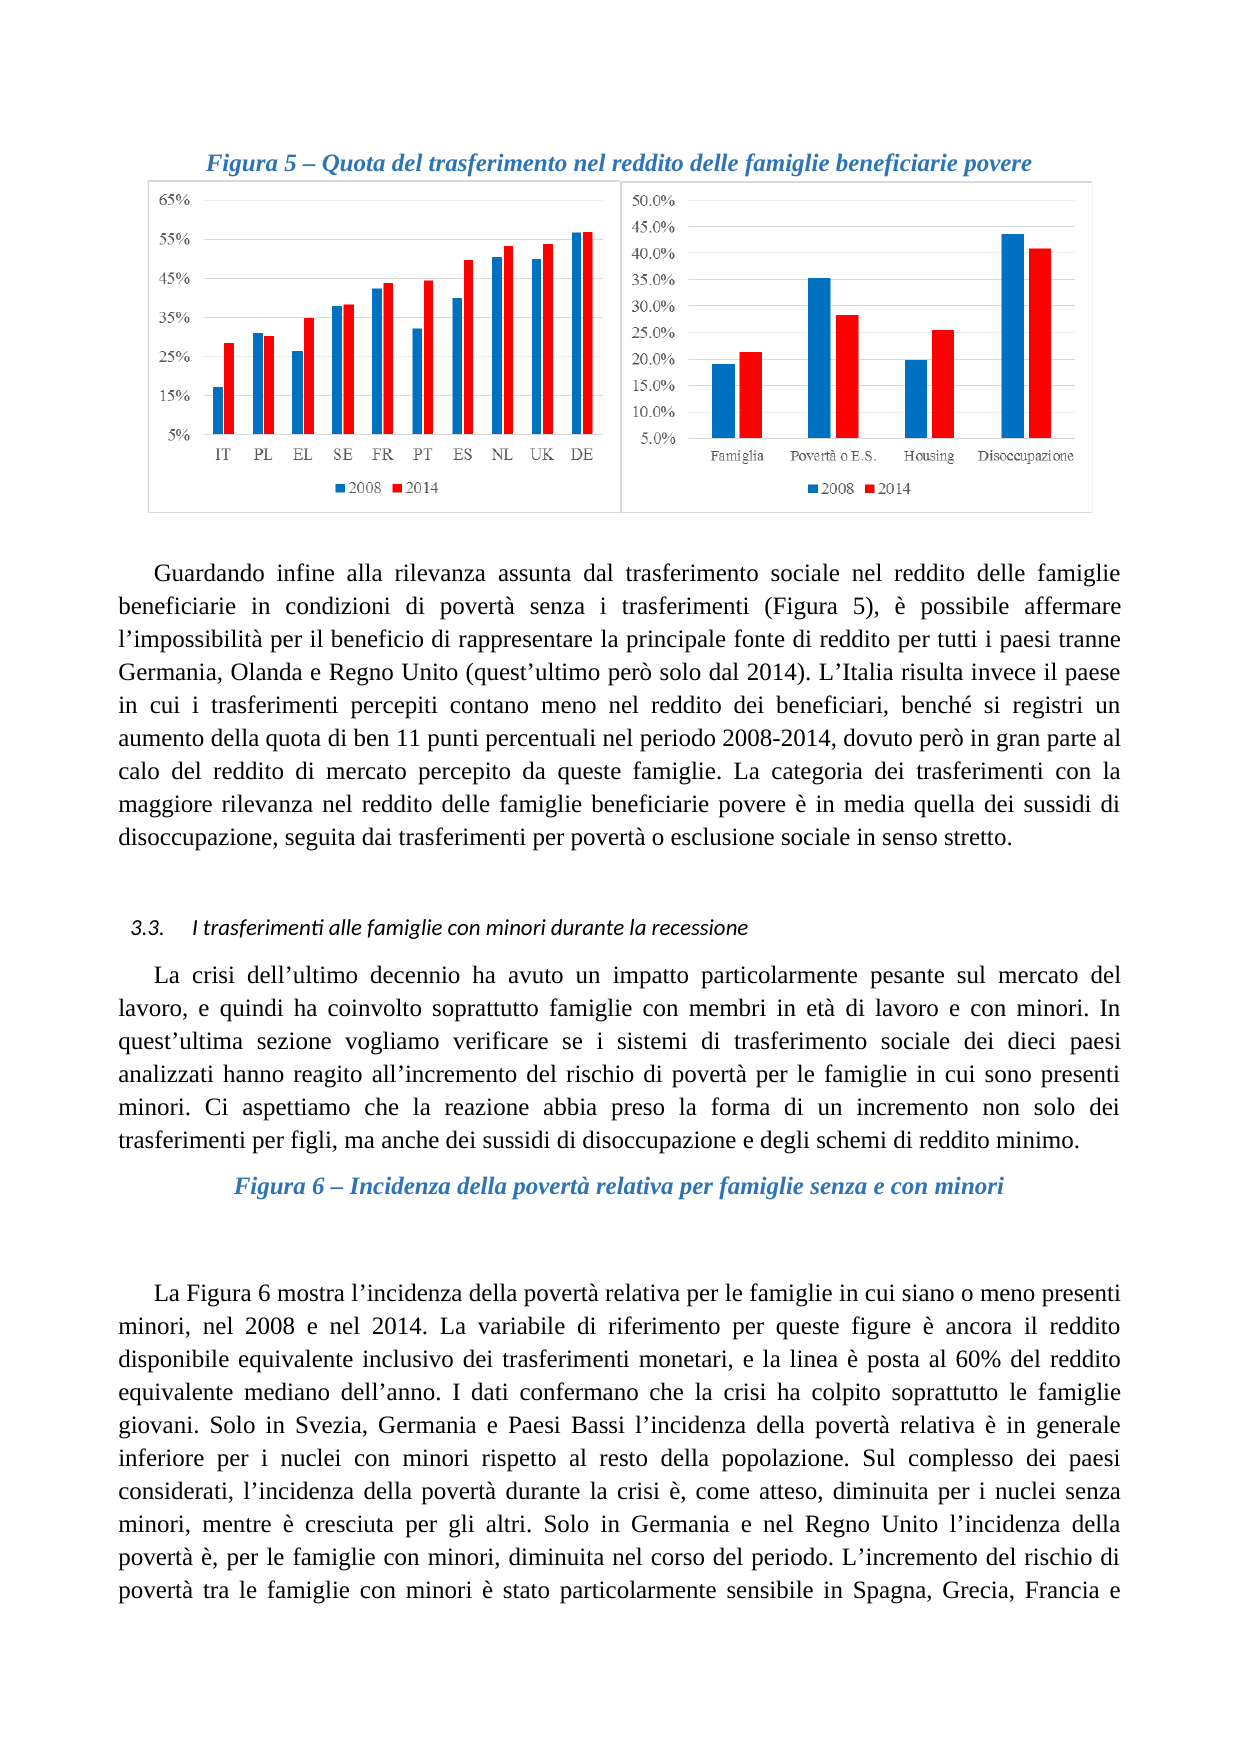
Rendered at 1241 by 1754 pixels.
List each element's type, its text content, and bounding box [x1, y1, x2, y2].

subtitle Figura 5 – Quota del trasferimento nel reddito delle famiglie beneficiarie povere [118, 148, 1122, 176]
text Guardando infine alla rilevanza assunta dal trasferimento sociale nel reddito delle famiglie beneficiarie in condizioni di povertà senza i trasferimenti (Figura 5), è possibile affermare l’impossibilità per il beneficio di rappresentare la principale fonte di reddito per tutti i paesi tranne Germania, Olanda e Regno Unito (quest’ultimo però solo dal 2014). L’Italia risulta invece il paese in cui i trasferimenti percepiti contano meno nel reddito dei beneficiari, benché si registri un aumento della quota di ben 11 punti percentuali nel periodo 2008-2014, dovuto però in gran parte al calo del reddito di mercato percepito da queste famiglie. La categoria dei trasferimenti con la maggiore rilevanza nel reddito delle famiglie beneficiarie povere è in media quella dei sussidi di disoccupazione, seguita dai trasferimenti per povertà o esclusione sociale in senso stretto. [118, 558, 1122, 851]
text La Figura 6 mostra l’incidenza della povertà relativa per le famiglie in cui siano o meno presenti minori, nel 2008 e nel 2014. La variabile di riferimento per queste figure è ancora il reddito disponibile equivalente inclusivo dei trasferimenti monetari, e la linea è posta al 60% del reddito equivalente mediano dell’anno. I dati confermano che la crisi ha colpito soprattutto le famiglie giovani. Solo in Svezia, Germania e Paesi Bassi l’incidenza della povertà relativa è in generale inferiore per i nuclei con minori rispetto al resto della popolazione. Sul complesso dei paesi considerati, l’incidenza della povertà durante la crisi è, come atteso, diminuita per i nuclei senza minori, mentre è cresciuta per gli altri. Solo in Germania e nel Regno Unito l’incidenza della povertà è, per le famiglie con minori, diminuita nel corso del periodo. L’incremento del rischio di povertà tra le famiglie con minori è stato particolarmente sensibile in Spagna, Grecia, Francia e [118, 1278, 1122, 1604]
picture [147, 180, 1093, 513]
subtitle Figura 6 – Incidenza della povertà relativa per famiglie senza e con minori [118, 1171, 1122, 1199]
text La crisi dell’ultimo decennio ha avuto un impatto particolarmente pesante sul mercato del lavoro, e quindi ha coinvolto soprattutto famiglie con membri in età di lavoro e con minori. In quest’ultima sezione vogliamo verificare se i sistemi di trasferimento sociale dei dieci paesi analizzati hanno reagito all’incremento del rischio di povertà per le famiglie in cui sono presenti minori. Ci aspettiamo che la reazione abbia preso la forma di un incremento non solo dei trasferimenti per figli, ma anche dei sussidi di disoccupazione e degli schemi di reddito minimo. [118, 960, 1122, 1154]
subtitle I trasferimenti alle famiglie con minori durante la recessione [118, 913, 1122, 941]
